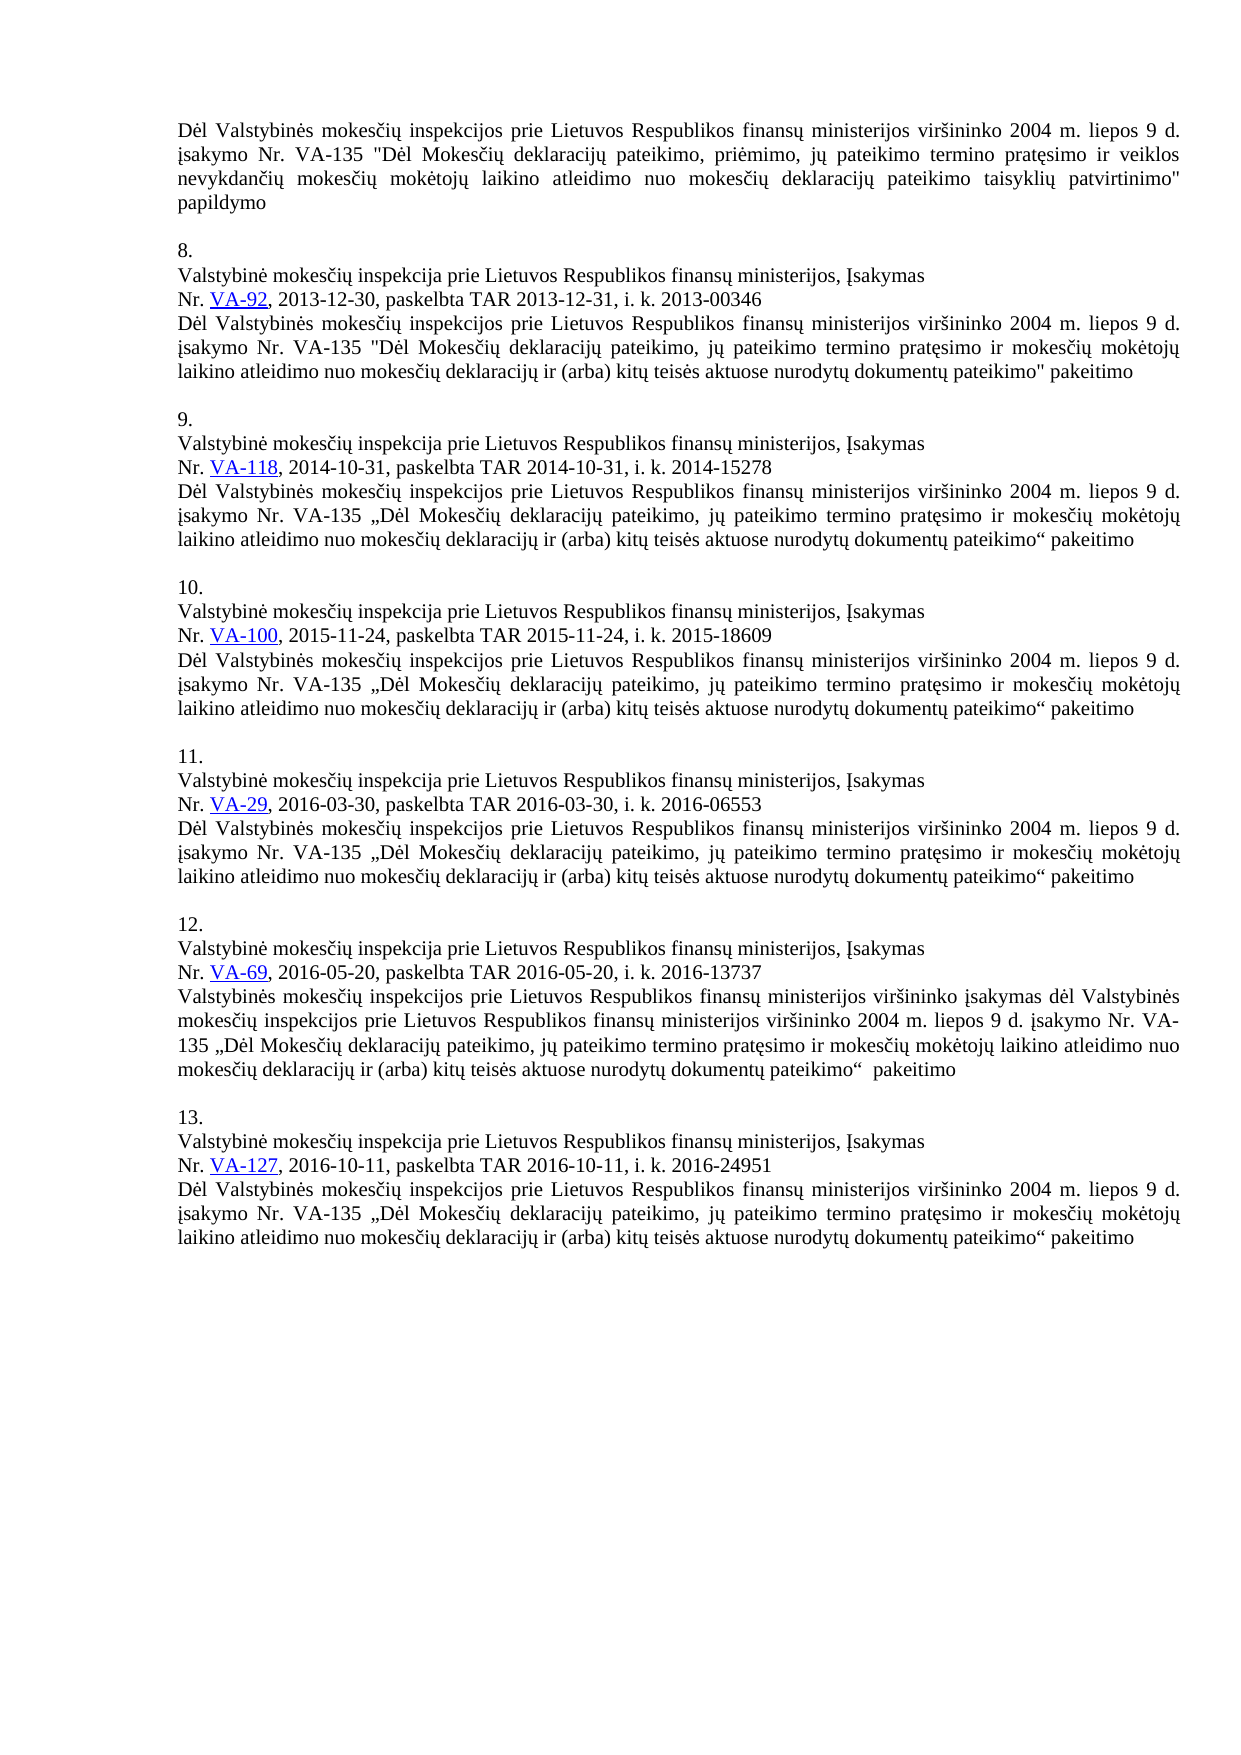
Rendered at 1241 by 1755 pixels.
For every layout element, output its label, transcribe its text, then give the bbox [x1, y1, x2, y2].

text Dėl Valstybinės mokesčių inspekcijos prie Lietuvos Respublikos finansų ministerijos viršininko 2004 m. liepos 9 d. įsakymo Nr. VA-135 "Dėl Mokesčių deklaracijų pateikimo, priėmimo, jų pateikimo termino pratęsimo ir veiklos nevykdančių mokesčių mokėtojų laikino atleidimo nuo mokesčių deklaracijų pateikimo taisyklių patvirtinimo" papildymo [177, 118, 1181, 214]
text 9. [177, 407, 1181, 431]
text Valstybinė mokesčių inspekcija prie Lietuvos Respublikos finansų ministerijos, Įsakymas [177, 936, 1181, 960]
text Nr. VA-118, 2014-10-31, paskelbta TAR 2014-10-31, i. k. 2014-15278 [177, 455, 1181, 479]
text Dėl Valstybinės mokesčių inspekcijos prie Lietuvos Respublikos finansų ministerijos viršininko 2004 m. liepos 9 d. įsakymo Nr. VA-135 „Dėl Mokesčių deklaracijų pateikimo, jų pateikimo termino pratęsimo ir mokesčių mokėtojų laikino atleidimo nuo mokesčių deklaracijų ir (arba) kitų teisės aktuose nurodytų dokumentų pateikimo“ pakeitimo [177, 816, 1181, 888]
text 10. [177, 575, 1181, 599]
text Nr. VA-92, 2013-12-30, paskelbta TAR 2013-12-31, i. k. 2013-00346 [177, 287, 1181, 311]
text Valstybinė mokesčių inspekcija prie Lietuvos Respublikos finansų ministerijos, Įsakymas [177, 768, 1181, 792]
text 13. [177, 1105, 1181, 1129]
text Dėl Valstybinės mokesčių inspekcijos prie Lietuvos Respublikos finansų ministerijos viršininko 2004 m. liepos 9 d. įsakymo Nr. VA-135 „Dėl Mokesčių deklaracijų pateikimo, jų pateikimo termino pratęsimo ir mokesčių mokėtojų laikino atleidimo nuo mokesčių deklaracijų ir (arba) kitų teisės aktuose nurodytų dokumentų pateikimo“ pakeitimo [177, 647, 1181, 720]
text Nr. VA-100, 2015-11-24, paskelbta TAR 2015-11-24, i. k. 2015-18609 [177, 623, 1181, 647]
text 8. [177, 238, 1181, 262]
text Valstybinė mokesčių inspekcija prie Lietuvos Respublikos finansų ministerijos, Įsakymas [177, 431, 1181, 455]
text Dėl Valstybinės mokesčių inspekcijos prie Lietuvos Respublikos finansų ministerijos viršininko 2004 m. liepos 9 d. įsakymo Nr. VA-135 „Dėl Mokesčių deklaracijų pateikimo, jų pateikimo termino pratęsimo ir mokesčių mokėtojų laikino atleidimo nuo mokesčių deklaracijų ir (arba) kitų teisės aktuose nurodytų dokumentų pateikimo“ pakeitimo [177, 1177, 1181, 1249]
text Dėl Valstybinės mokesčių inspekcijos prie Lietuvos Respublikos finansų ministerijos viršininko 2004 m. liepos 9 d. įsakymo Nr. VA-135 "Dėl Mokesčių deklaracijų pateikimo, jų pateikimo termino pratęsimo ir mokesčių mokėtojų laikino atleidimo nuo mokesčių deklaracijų ir (arba) kitų teisės aktuose nurodytų dokumentų pateikimo" pakeitimo [177, 311, 1181, 383]
text Valstybinė mokesčių inspekcija prie Lietuvos Respublikos finansų ministerijos, Įsakymas [177, 1129, 1181, 1153]
text Valstybinės mokesčių inspekcijos prie Lietuvos Respublikos finansų ministerijos viršininko įsakymas dėl Valstybinės mokesčių inspekcijos prie Lietuvos Respublikos finansų ministerijos viršininko 2004 m. liepos 9 d. įsakymo Nr. VA-135 „Dėl Mokesčių deklaracijų pateikimo, jų pateikimo termino pratęsimo ir mokesčių mokėtojų laikino atleidimo nuo mokesčių deklaracijų ir (arba) kitų teisės aktuose nurodytų dokumentų pateikimo“ pakeitimo [177, 984, 1181, 1081]
text Nr. VA-127, 2016-10-11, paskelbta TAR 2016-10-11, i. k. 2016-24951 [177, 1153, 1181, 1177]
text Dėl Valstybinės mokesčių inspekcijos prie Lietuvos Respublikos finansų ministerijos viršininko 2004 m. liepos 9 d. įsakymo Nr. VA-135 „Dėl Mokesčių deklaracijų pateikimo, jų pateikimo termino pratęsimo ir mokesčių mokėtojų laikino atleidimo nuo mokesčių deklaracijų ir (arba) kitų teisės aktuose nurodytų dokumentų pateikimo“ pakeitimo [177, 479, 1181, 551]
text 12. [177, 912, 1181, 936]
text Valstybinė mokesčių inspekcija prie Lietuvos Respublikos finansų ministerijos, Įsakymas [177, 599, 1181, 623]
text Nr. VA-29, 2016-03-30, paskelbta TAR 2016-03-30, i. k. 2016-06553 [177, 792, 1181, 816]
text Nr. VA-69, 2016-05-20, paskelbta TAR 2016-05-20, i. k. 2016-13737 [177, 960, 1181, 984]
text Valstybinė mokesčių inspekcija prie Lietuvos Respublikos finansų ministerijos, Įsakymas [177, 262, 1181, 287]
text 11. [177, 744, 1181, 768]
